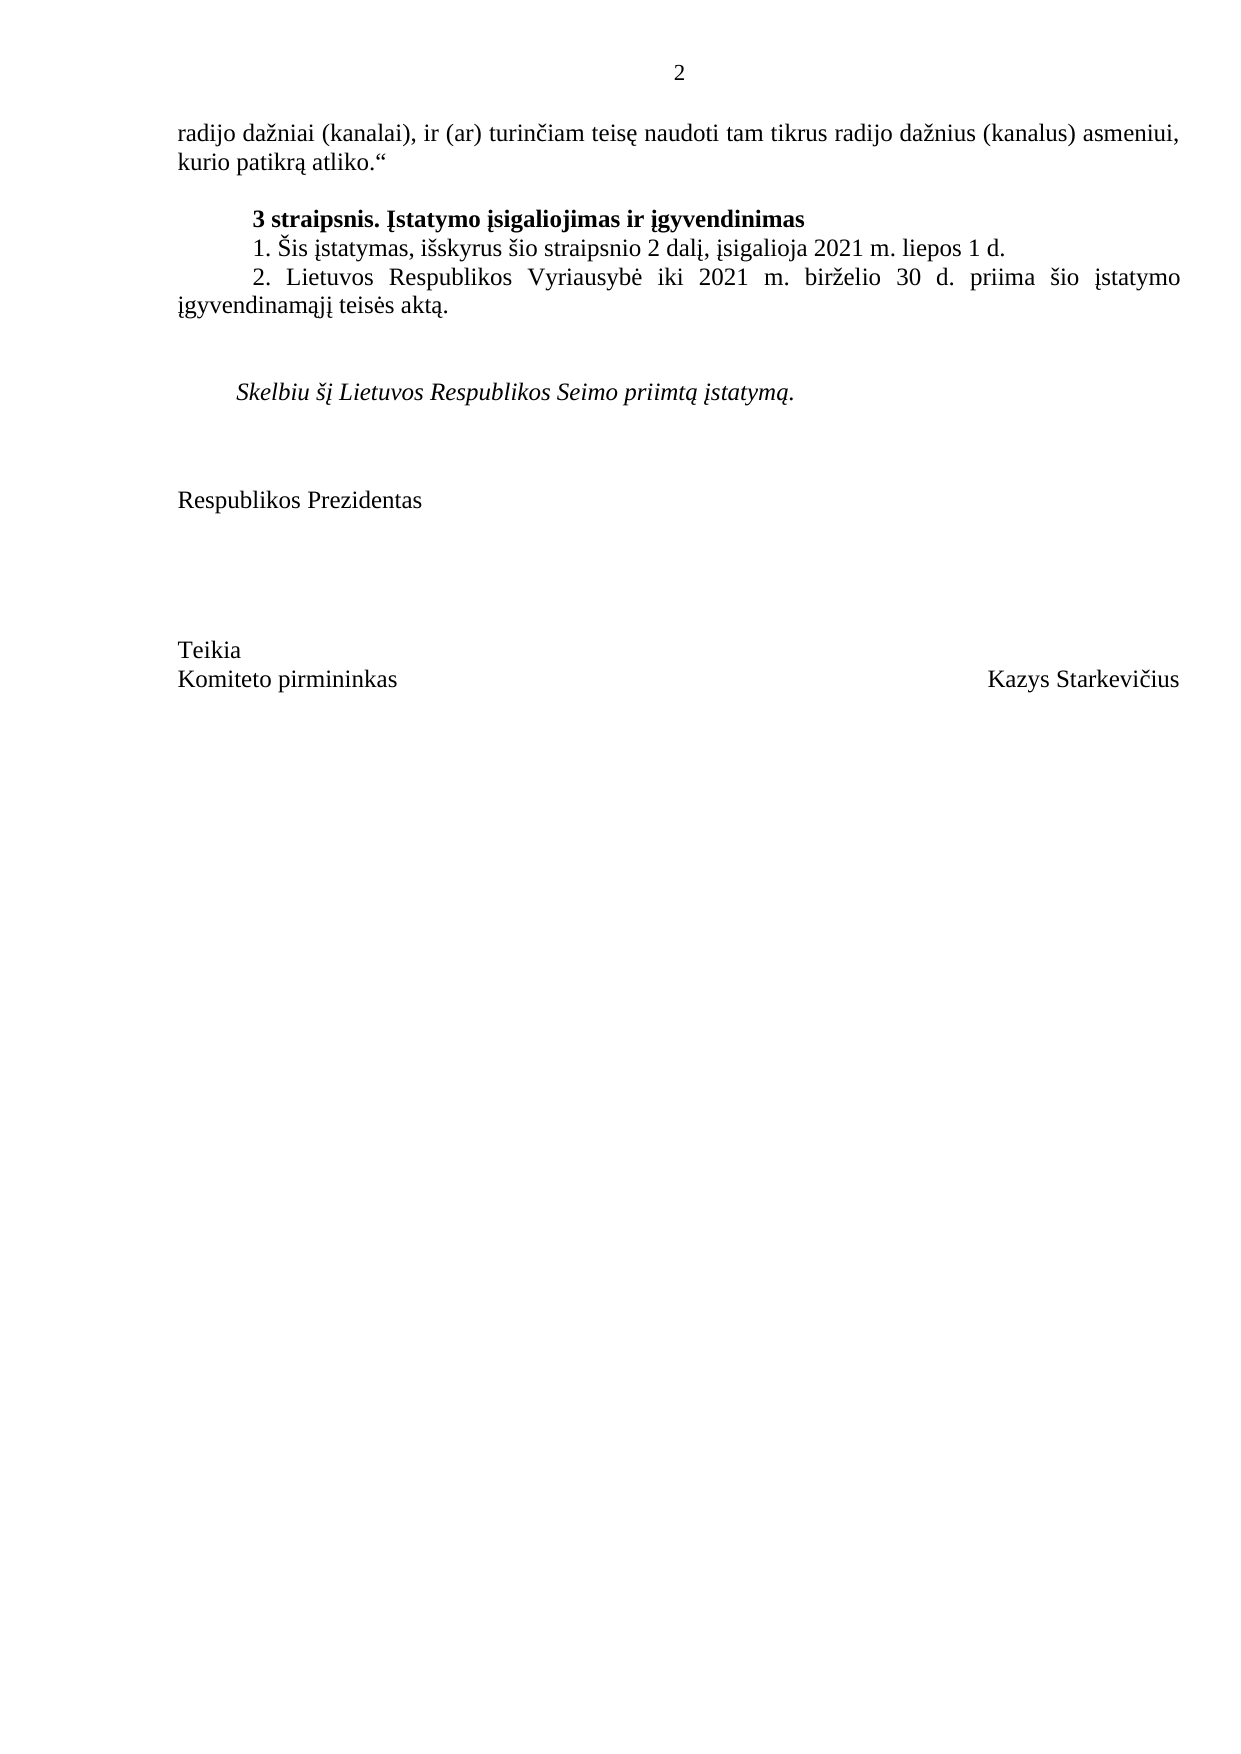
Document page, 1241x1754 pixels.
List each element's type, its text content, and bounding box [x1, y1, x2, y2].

text Skelbiu šį Lietuvos Respublikos Seimo priimtą įstatymą. [177, 377, 1167, 406]
text radijo dažniai (kanalai), ir (ar) turinčiam teisę naudoti tam tikrus radijo dažnius (kanalus) asmeniui, kurio patikrą atliko.“ [177, 118, 1181, 176]
text 3 straipsnis. Įstatymo įsigaliojimas ir įgyvendinimas [177, 204, 1181, 233]
text 2. Lietuvos Respublikos Vyriausybė iki 2021 m. birželio 30 d. priima šio įstatymo įgyvendinamąjį teisės aktą. [177, 262, 1181, 319]
text Komiteto pirmininkas Kazys Starkevičius [177, 664, 1181, 693]
text Respublikos Prezidentas [177, 485, 1167, 513]
text Teikia [177, 636, 1181, 664]
text 1. Šis įstatymas, išskyrus šio straipsnio 2 dalį, įsigalioja 2021 m. liepos 1 d. [177, 233, 1181, 262]
